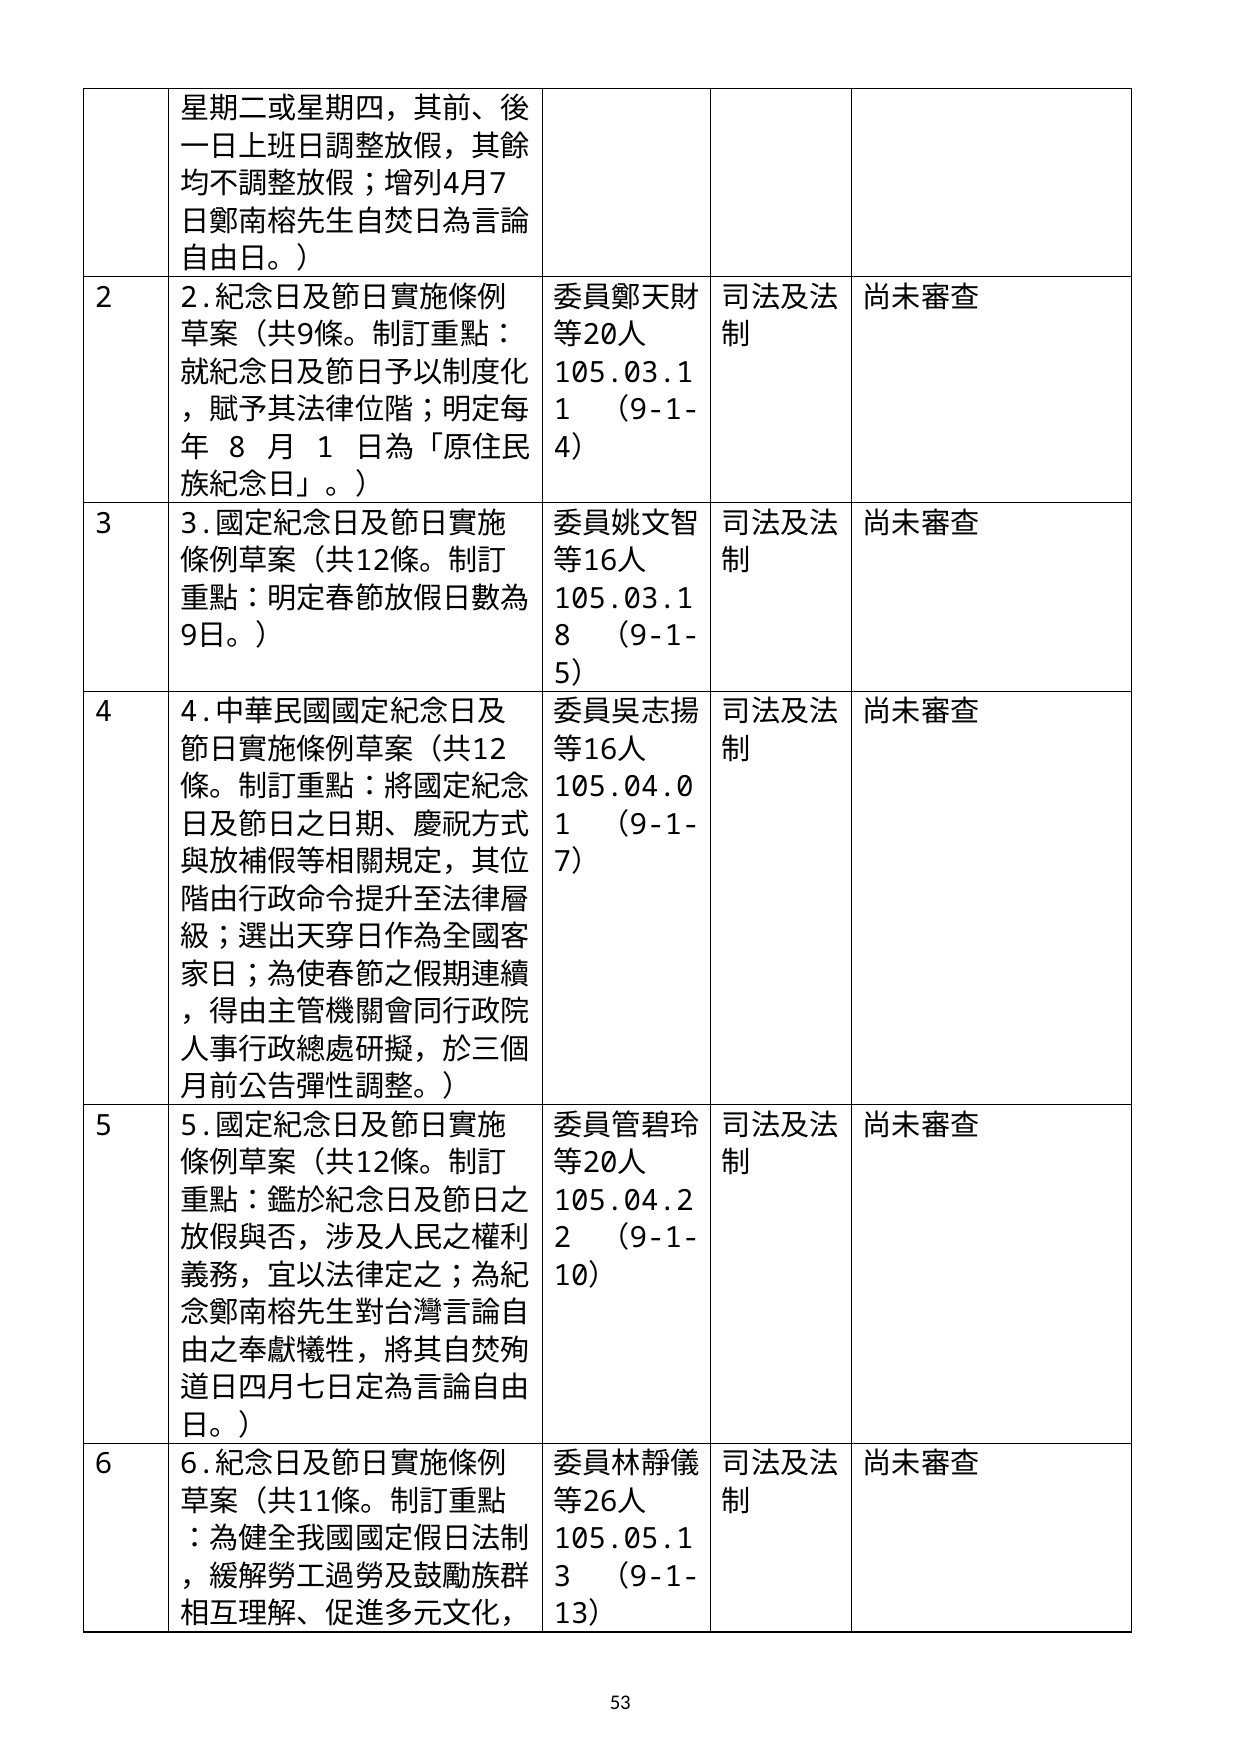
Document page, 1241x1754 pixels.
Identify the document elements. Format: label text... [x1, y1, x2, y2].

table_cell [852, 89, 1131, 276]
table_cell 4 [84, 692, 168, 1104]
table_cell 6.紀念日及節日實施條例草案（共11條。制訂重點：為健全我國國定假日法制，緩解勞工過勞及鼓勵族群相互理解、促進多元文化， [169, 1444, 542, 1631]
table_cell 4.中華民國國定紀念日及節日實施條例草案（共12條。制訂重點：將國定紀念日及節日之日期、慶祝方式與放補假等相關規定，其位階由行政命令提升至法律層級；選出天穿日作為全國客家日；為使春節之假期連續，得由主管機關會同行政院人事行政總處研擬，於三個月前公告彈性調整。） [169, 692, 542, 1104]
table_cell 3 [84, 503, 168, 691]
table_cell 尚未審查 [852, 503, 1131, 691]
table_cell 司法及法制 [711, 692, 851, 1104]
table_cell [711, 89, 851, 276]
table_cell 6 [84, 1444, 168, 1631]
table_cell 2 [84, 277, 168, 502]
table_cell [84, 89, 168, 276]
table_cell 委員姚文智等16人 105.03.18 （9-1-5） [543, 503, 710, 691]
table_cell 委員鄭天財等20人 105.03.11 （9-1-4） [543, 277, 710, 502]
table_cell 5.國定紀念日及節日實施條例草案（共12條。制訂重點：鑑於紀念日及節日之放假與否，涉及人民之權利義務，宜以法律定之；為紀念鄭南榕先生對台灣言論自由之奉獻犧牲，將其自焚殉道日四月七日定為言論自由日。） [169, 1105, 542, 1443]
table_cell 尚未審查 [852, 277, 1131, 502]
table_cell 5 [84, 1105, 168, 1443]
table_cell 尚未審查 [852, 1444, 1131, 1631]
table_cell [543, 89, 710, 276]
table_cell 星期二或星期四，其前、後一日上班日調整放假，其餘均不調整放假；增列4月7日鄭南榕先生自焚日為言論自由日。） [169, 89, 542, 276]
table_cell 3.國定紀念日及節日實施條例草案（共12條。制訂重點：明定春節放假日數為9日。） [169, 503, 542, 691]
table_cell 委員管碧玲等20人 105.04.22 （9-1-10） [543, 1105, 710, 1443]
table_cell 尚未審查 [852, 692, 1131, 1104]
table_cell 司法及法制 [711, 277, 851, 502]
table_cell 委員林靜儀等26人 105.05.13 （9-1-13） [543, 1444, 710, 1631]
table_cell 司法及法制 [711, 503, 851, 691]
table_cell 司法及法制 [711, 1105, 851, 1443]
table_cell 2.紀念日及節日實施條例草案（共9條。制訂重點：就紀念日及節日予以制度化，賦予其法律位階；明定每年 8 月 1 日為「原住民族紀念日」。） [169, 277, 542, 502]
table_cell 委員吳志揚等16人 105.04.01 （9-1-7） [543, 692, 710, 1104]
table_cell 司法及法制 [711, 1444, 851, 1631]
table_cell 尚未審查 [852, 1105, 1131, 1443]
